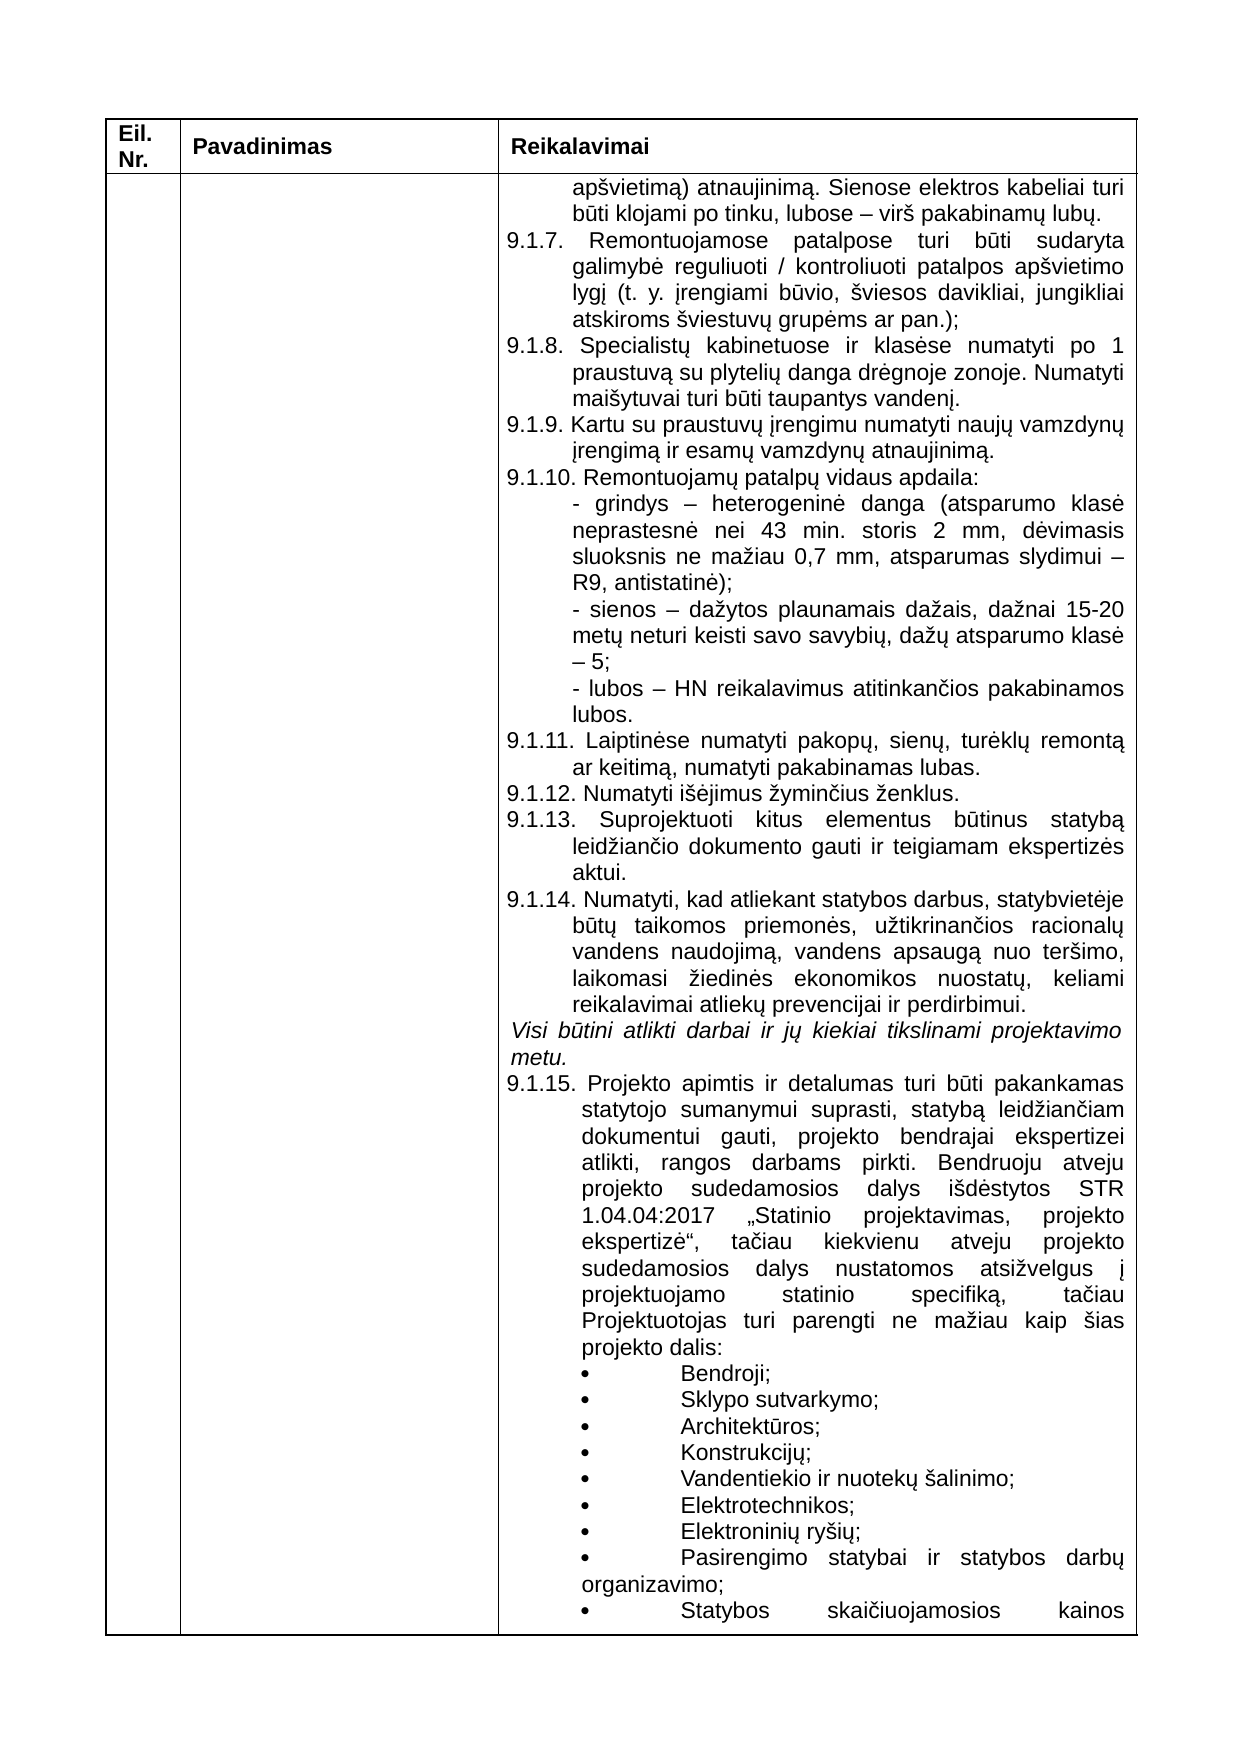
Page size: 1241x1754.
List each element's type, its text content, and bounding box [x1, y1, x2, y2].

table_cell [181, 174, 498, 1634]
table_cell 9.1.1. Šiuo projektu numatoma mokslo paskirties pastatuose (1C2p, 2C2p ir 4C1p) suremontuoti specialistų kabinetus (5 vnt.), įrengti patalpas jungiančias erdves (7 vnt.), klases skirtas visos dienos mokyklai (11 vnt.), įrengti pandusą ir 2 keltuvus. 9.1.2. Numatyti remontą patalpose: 9.1.3. Numatyti keltuvus: 1C2p pastate – iš 1-4 į 2-1 prie sienos su 1-3 ir 2-2 patalpomis; 2C2p pastate – iš 32 į 103 su išėjimu į patalpą 24 arba patalpą 33 arba iš 33 į 104. 9.1.4. Suprojektuoti pandusą prie įėjimo priestate 1c1p; 9.1.5. Numatyti sklandų patekimą į remontuojamas patalpas, tarpai turi būti pakankami, kad galėtų judėti specialiosiomis judėjimo priemonėmis besinaudojantys asmenys. 9.1.6. Visose remontuojamose patalpose numatyti ryšių (interneto) ir elektros instaliacijos (įskaitant apšvietimą) atnaujinimą. Sienose elektros kabeliai turi būti klojami po tinku, lubose – virš pakabinamų lubų. 9.1.7. Remontuojamose patalpose turi būti sudaryta galimybė reguliuoti / kontroliuoti patalpos apšvietimo lygį (t. y. įrengiami būvio, šviesos davikliai, jungikliai atskiroms šviestuvų grupėms ar pan.); 9.1.8. Specialistų kabinetuose ir klasėse numatyti po 1 praustuvą su plytelių danga drėgnoje zonoje. Numatyti maišytuvai turi būti taupantys vandenį. 9.1.9. Kartu su praustuvų įrengimu numatyti naujų vamzdynų įrengimą ir esamų vamzdynų atnaujinimą. 9.1.10. Remontuojamų patalpų vidaus apdaila: - grindys – heterogeninė danga (atsparumo klasė neprastesnė nei 43 min. storis 2 mm, dėvimasis sluoksnis ne mažiau 0,7 mm, atsparumas slydimui – R9, antistatinė); - sienos – dažytos plaunamais dažais, dažnai 15-20 metų neturi keisti savo savybių, dažų atsparumo klasė – 5; - lubos – HN reikalavimus atitinkančios pakabinamos lubos. 9.1.11. Laiptinėse numatyti pakopų, sienų, turėklų remontą ar keitimą, numatyti pakabinamas lubas. 9.1.12. Numatyti išėjimus žyminčius ženklus. 9.1.13. Suprojektuoti kitus elementus būtinus statybą leidžiančio dokumento gauti ir teigiamam ekspertizės aktui. 9.1.14. Numatyti, kad atliekant statybos darbus, statybvietėje būtų taikomos priemonės, užtikrinančios racionalų vandens naudojimą, vandens apsaugą nuo teršimo, laikomasi žiedinės ekonomikos nuostatų, keliami reikalavimai atliekų prevencijai ir perdirbimui. Visi būtini atlikti darbai ir jų kiekiai tikslinami projektavimo metu. 9.1.15. Projekto apimtis ir detalumas turi būti pakankamas statytojo sumanymui suprasti, statybą leidžiančiam dokumentui gauti, projekto bendrajai ekspertizei atlikti, rangos darbams pirkti. Bendruoju atveju projekto sudedamosios dalys išdėstytos STR 1.04.04:2017 „Statinio projektavimas, projekto ekspertizė“, tačiau kiekvienu atveju projekto sudedamosios dalys nustatomos atsižvelgus į projektuojamo statinio specifiką, tačiau Projektuotojas turi parengti ne mažiau kaip šias projekto dalis: Bendroji; Sklypo sutvarkymo; Architektūros; Konstrukcijų; Vandentiekio ir nuotekų šalinimo; Elektrotechnikos; Elektroninių ryšių; Pasirengimo statybai ir statybos darbų organizavimo; Statybos skaičiuojamosios kainos nustatymo. * esant poreikiui parengti kitas projekto dalis. 9.1.16. Į projektavimo paslaugų apimtį įeina projekto pataisymai pagal Užsakovo pastabas, pagal projekto ekspertizės akto privalomas pastabas, pagal šį projektą tikrinusių institucijų, subjektų (jų padalinių) pastabas, taip pat projekto klaidų, pastebėtų statybos metu, taisymai. Taip pat projektinės dokumentacijos klaidų, neatitikimų normatyviniams dokumentams taisymas, jei dėl projekte netinkamai parinktų sprendinių ar neesminių sprendinių pasikeitimo kyla poreikis projekto pakeitimams, naujos projekto laidos išleidimas; 9.1.17. Projekto sprendiniai turi būti ekonomiškai pagrįsti ir racionalūs. 9.1.18. Paslaugos teikėjas, prieš teikdamas pasiūlymą, privalo vietoje susipažinti su esama statinio būkle; 9.1.19. Projektuotojas visus iškilusius klausimus ir problemas, susijusias su šioje techninėje užduotyje nustatytų tikslų ir užduočių vykdymu, turi spręsti savarankiškai (savo pastangomis), tačiau galutinius sprendimus priimti tik suderinus su Užsakovu. [499, 174, 1136, 1634]
table_cell [107, 174, 180, 1634]
table_header Pavadinimas [181, 120, 498, 172]
table_header Reikalavimai [499, 120, 1136, 172]
table_header Eil. Nr. [107, 120, 180, 172]
